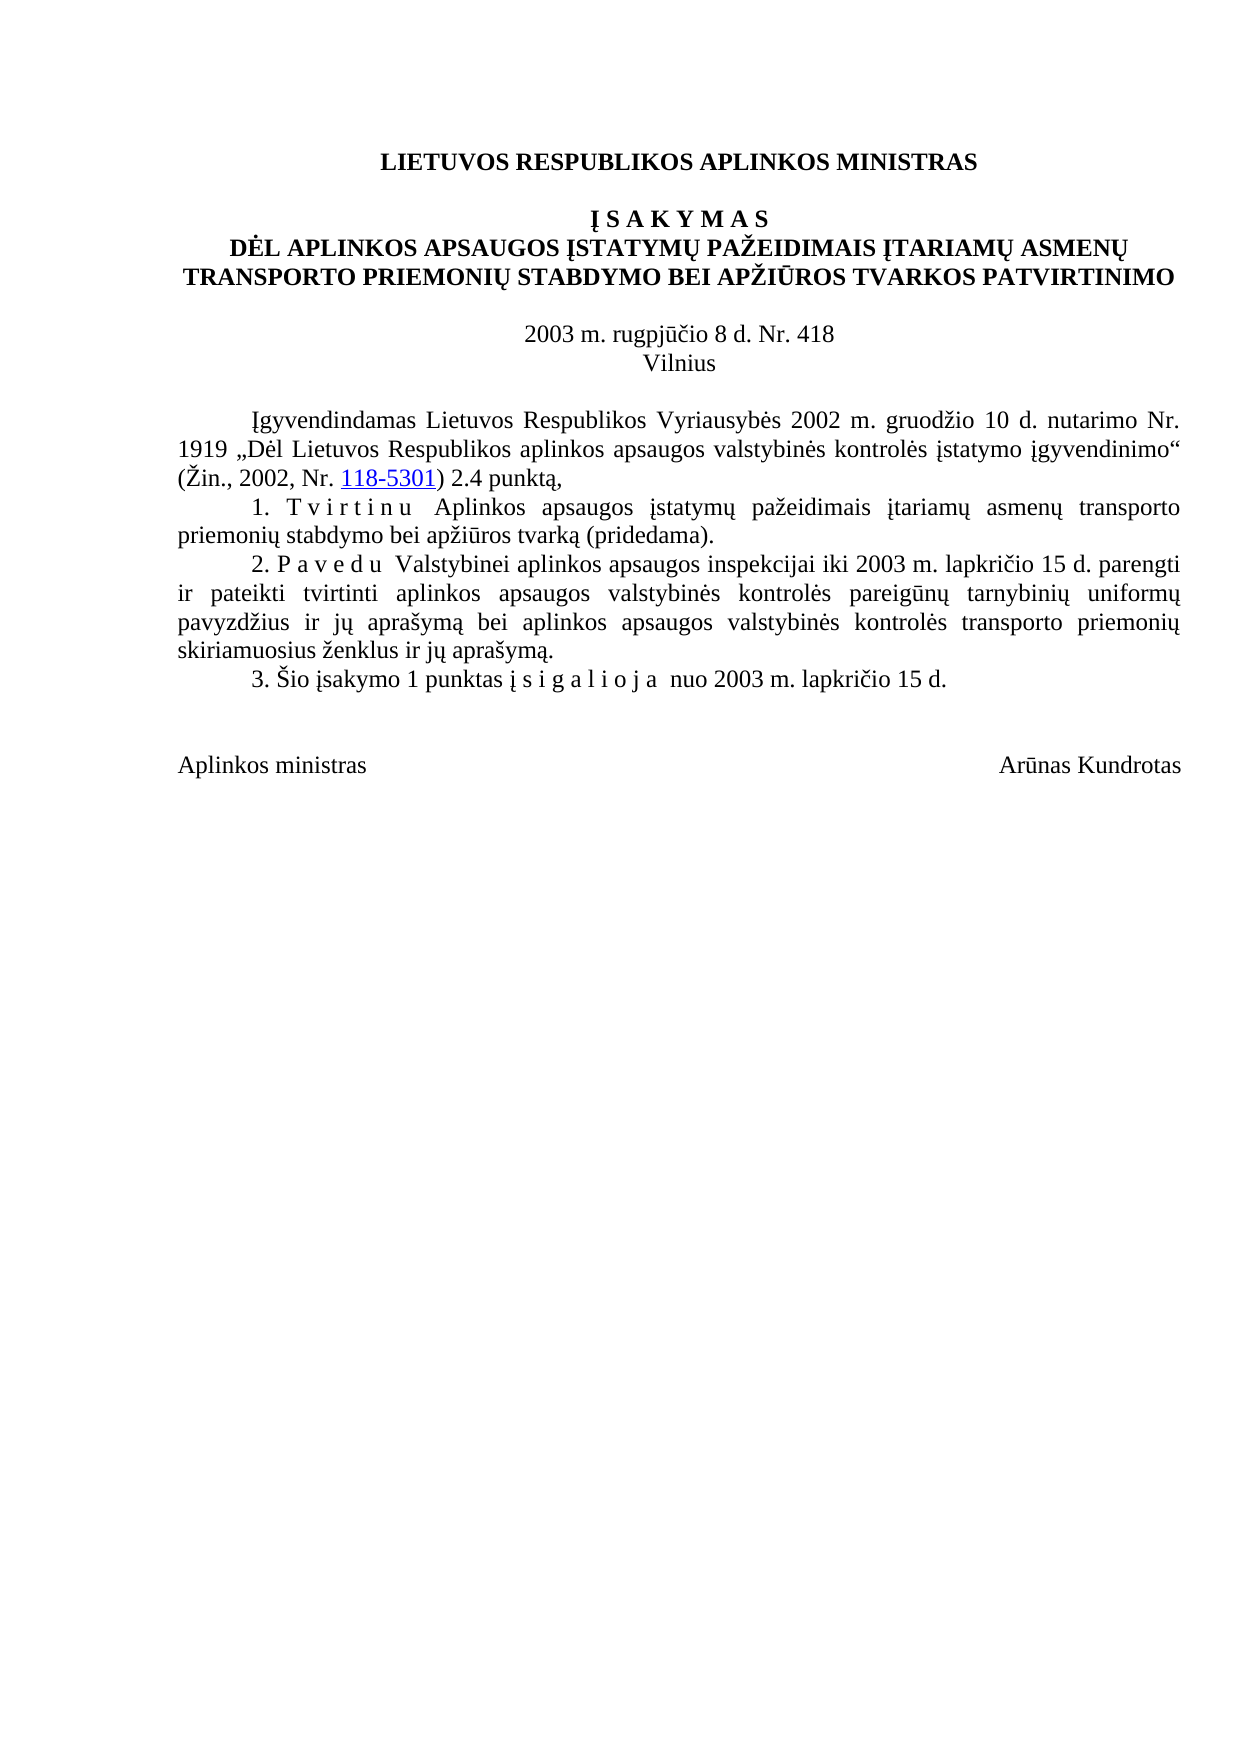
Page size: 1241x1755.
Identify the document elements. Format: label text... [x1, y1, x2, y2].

text 2. Pavedu Valstybinei aplinkos apsaugos inspekcijai iki 2003 m. lapkričio 15 d. parengti ir pateikti tvirtinti aplinkos apsaugos valstybinės kontrolės pareigūnų tarnybinių uniformų pavyzdžius ir jų aprašymą bei aplinkos apsaugos valstybinės kontrolės transporto priemonių skiriamuosius ženklus ir jų aprašymą. [177, 549, 1181, 664]
text Įgyvendindamas Lietuvos Respublikos Vyriausybės 2002 m. gruodžio 10 d. nutarimo Nr. 1919 „Dėl Lietuvos Respublikos aplinkos apsaugos valstybinės kontrolės įstatymo įgyvendinimo“ (Žin., 2002, Nr. 118-5301) 2.4 punktą, [177, 406, 1181, 492]
text 3. Šio įsakymo 1 punktas įsigalioja nuo 2003 m. lapkričio 15 d. [177, 664, 1181, 693]
text Aplinkos ministras Arūnas Kundrotas [177, 751, 1181, 779]
text 1. Tvirtinu Aplinkos apsaugos įstatymų pažeidimais įtariamų asmenų transporto priemonių stabdymo bei apžiūros tvarką (pridedama). [177, 492, 1181, 549]
text Į S A K Y M A S [177, 204, 1181, 233]
text LIETUVOS RESPUBLIKOS APLINKOS MINISTRAS [177, 147, 1181, 176]
text Vilnius [177, 348, 1181, 377]
text DĖL APLINKOS APSAUGOS ĮSTATYMŲ PAŽEIDIMAIS ĮTARIAMŲ ASMENŲ TRANSPORTO PRIEMONIŲ STABDYMO BEI APŽIŪROS TVARKOS PATVIRTINIMO [177, 233, 1181, 291]
text 2003 m. rugpjūčio 8 d. Nr. 418 [177, 319, 1181, 348]
